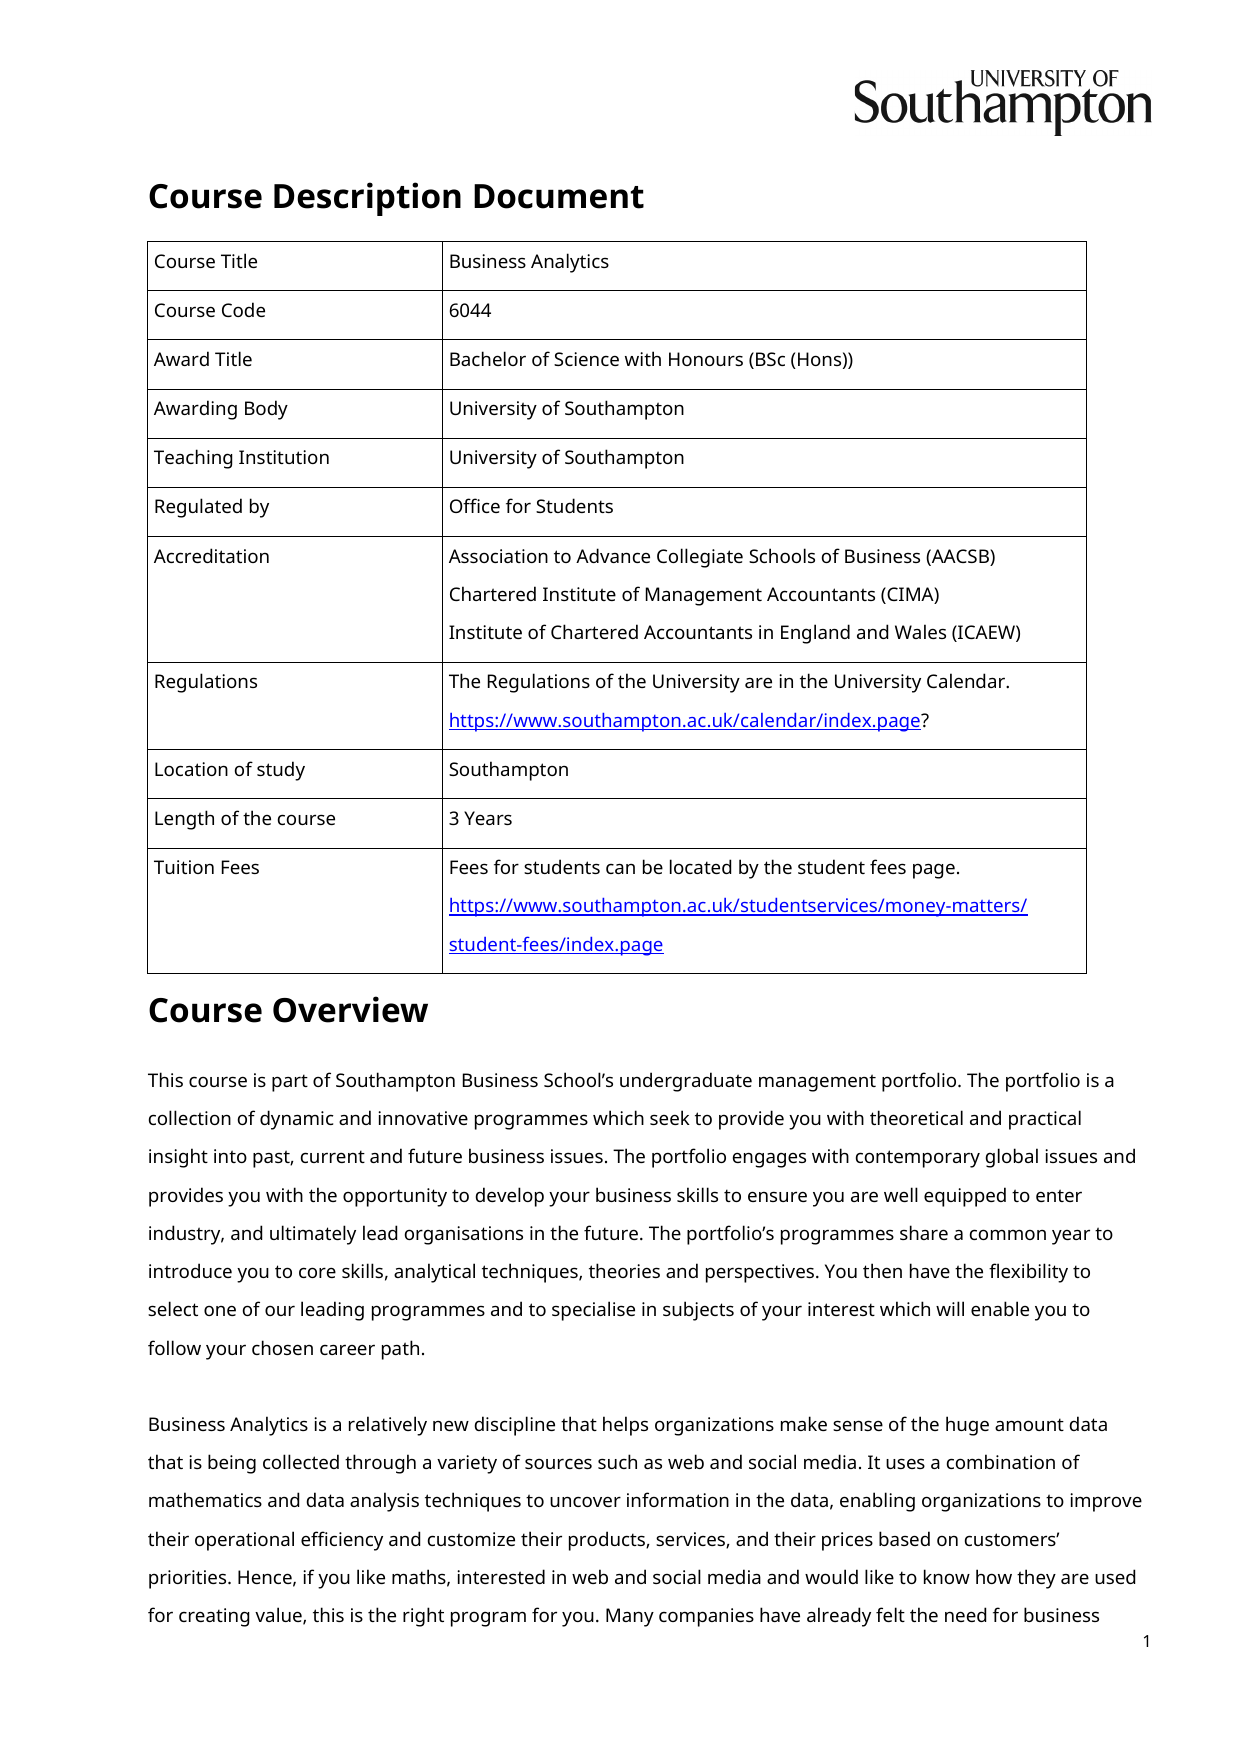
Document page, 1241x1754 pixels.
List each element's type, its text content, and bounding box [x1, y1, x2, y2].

table_cell 6044 [443, 291, 1086, 339]
table_cell Location of study [148, 750, 442, 798]
table_cell 3 Years [443, 799, 1086, 847]
table_cell Awarding Body [148, 390, 442, 438]
table_cell Teaching Institution [148, 439, 442, 487]
table_cell Fees for students can be located by the student fees page. https://www.southampton.ac.uk/studentservices/money-matters/student-fees/index.page [443, 849, 1086, 973]
table_cell Bachelor of Science with Honours (BSc (Hons)) [443, 340, 1086, 388]
subtitle Course Overview [148, 987, 1152, 1032]
table_cell Office for Students [443, 488, 1086, 536]
subtitle Course Description Document [148, 173, 1152, 218]
table_cell Regulated by [148, 488, 442, 536]
table_cell Course Code [148, 291, 442, 339]
table_cell Award Title [148, 340, 442, 388]
table_cell Length of the course [148, 799, 442, 847]
table_header Course Title [148, 242, 442, 290]
table_cell Association to Advance Collegiate Schools of Business (AACSB) Chartered Institute of Management Accountants (CIMA) Institute of Chartered Accountants in England and Wales (ICAEW) [443, 537, 1086, 662]
table_cell The Regulations of the University are in the University Calendar. https://www.southampton.ac.uk/calendar/index.page? [443, 663, 1086, 749]
table_cell Southampton [443, 750, 1086, 798]
table_cell University of Southampton [443, 390, 1086, 438]
table_cell Tuition Fees [148, 849, 442, 973]
table_header Business Analytics [443, 242, 1086, 290]
table_cell Accreditation [148, 537, 442, 662]
text This course is part of Southampton Business School’s undergraduate management portfolio. The portfolio is a collection of dynamic and innovative programmes which seek to provide you with theoretical and practical insight into past, current and future business issues. The portfolio engages with contemporary global issues and provides you with the opportunity to develop your business skills to ensure you are well equipped to enter industry, and ultimately lead organisations in the future. The portfolio’s programmes share a common year to introduce you to core skills, analytical techniques, theories and perspectives. You then have the flexibility to select one of our leading programmes and to specialise in subjects of your interest which will enable you to follow your chosen career path. Business Analytics is a relatively new discipline that helps organizations make sense of the huge amount data that is being collected through a variety of sources such as web and social media. It uses a combination of mathematics and data analysis techniques to uncover information in the data, enabling organizations to improve their operational efficiency and customize their products, services, and their prices based on customers’ priorities. Hence, if you like maths, interested in web and social media and would like to know how they are used for creating value, this is the right program for you. Many companies have already felt the need for business [148, 1067, 1145, 1628]
table_cell University of Southampton [443, 439, 1086, 487]
table_cell Regulations [148, 663, 442, 749]
